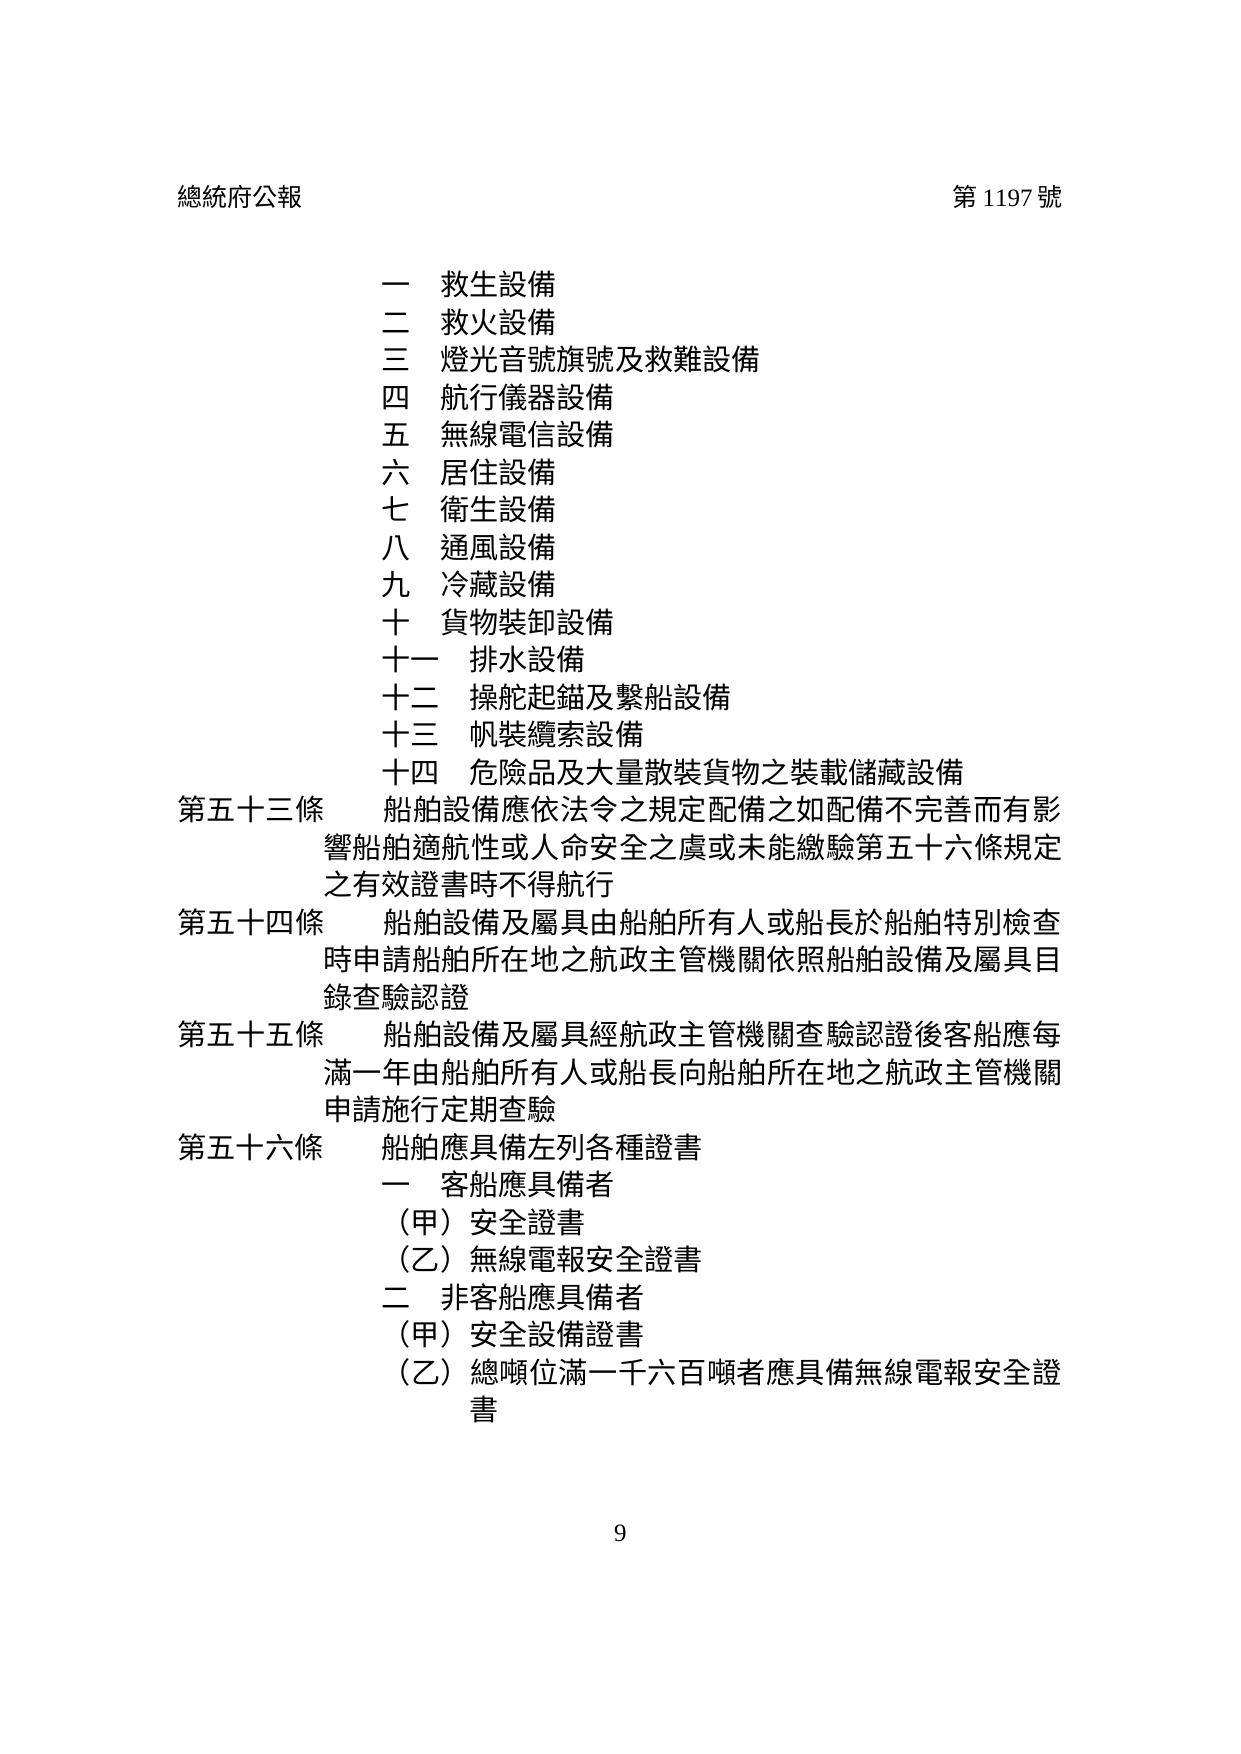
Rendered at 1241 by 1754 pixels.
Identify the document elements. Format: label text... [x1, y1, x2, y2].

text 第五十三條 船舶設備應依法令之規定配備之如配備不完善而有影響船舶適航性或人命安全之虞或未能繳驗第五十六條規定之有效證書時不得航行 [177, 791, 1063, 903]
text （甲）安全設備證書 [381, 1316, 1063, 1353]
text 四 航行儀器設備 [381, 378, 1063, 416]
text 第五十四條 船舶設備及屬具由船舶所有人或船長於船舶特別檢查時申請船舶所在地之航政主管機關依照船舶設備及屬具目錄查驗認證 [177, 903, 1063, 1016]
text 十 貨物裝卸設備 [381, 603, 1063, 641]
text 六 居住設備 [381, 453, 1063, 491]
text 八 通風設備 [381, 528, 1063, 566]
text 十二 操舵起錨及繫船設備 [381, 678, 1063, 716]
text （甲）安全證書 [381, 1203, 1063, 1241]
text 二 非客船應具備者 [381, 1278, 1063, 1316]
text （乙）無線電報安全證書 [381, 1241, 1063, 1278]
text 一 客船應具備者 [381, 1166, 1063, 1203]
text 十一 排水設備 [381, 641, 1063, 678]
text 第五十五條 船舶設備及屬具經航政主管機關查驗認證後客船應每滿一年由船舶所有人或船長向船舶所在地之航政主管機關申請施行定期查驗 [177, 1016, 1063, 1128]
text （乙）總噸位滿一千六百噸者應具備無線電報安全證書 [381, 1353, 1063, 1428]
text 三 燈光音號旗號及救難設備 [381, 341, 1063, 378]
text 五 無線電信設備 [381, 416, 1063, 453]
text 二 救火設備 [381, 303, 1063, 341]
text 十四 危險品及大量散裝貨物之裝載儲藏設備 [381, 753, 1063, 791]
text 七 衛生設備 [381, 491, 1063, 528]
text 九 冷藏設備 [381, 566, 1063, 603]
text 第五十六條 船舶應具備左列各種證書 [177, 1128, 1063, 1166]
text 一 救生設備 [381, 266, 1063, 303]
text 十三 帆裝纜索設備 [381, 716, 1063, 753]
